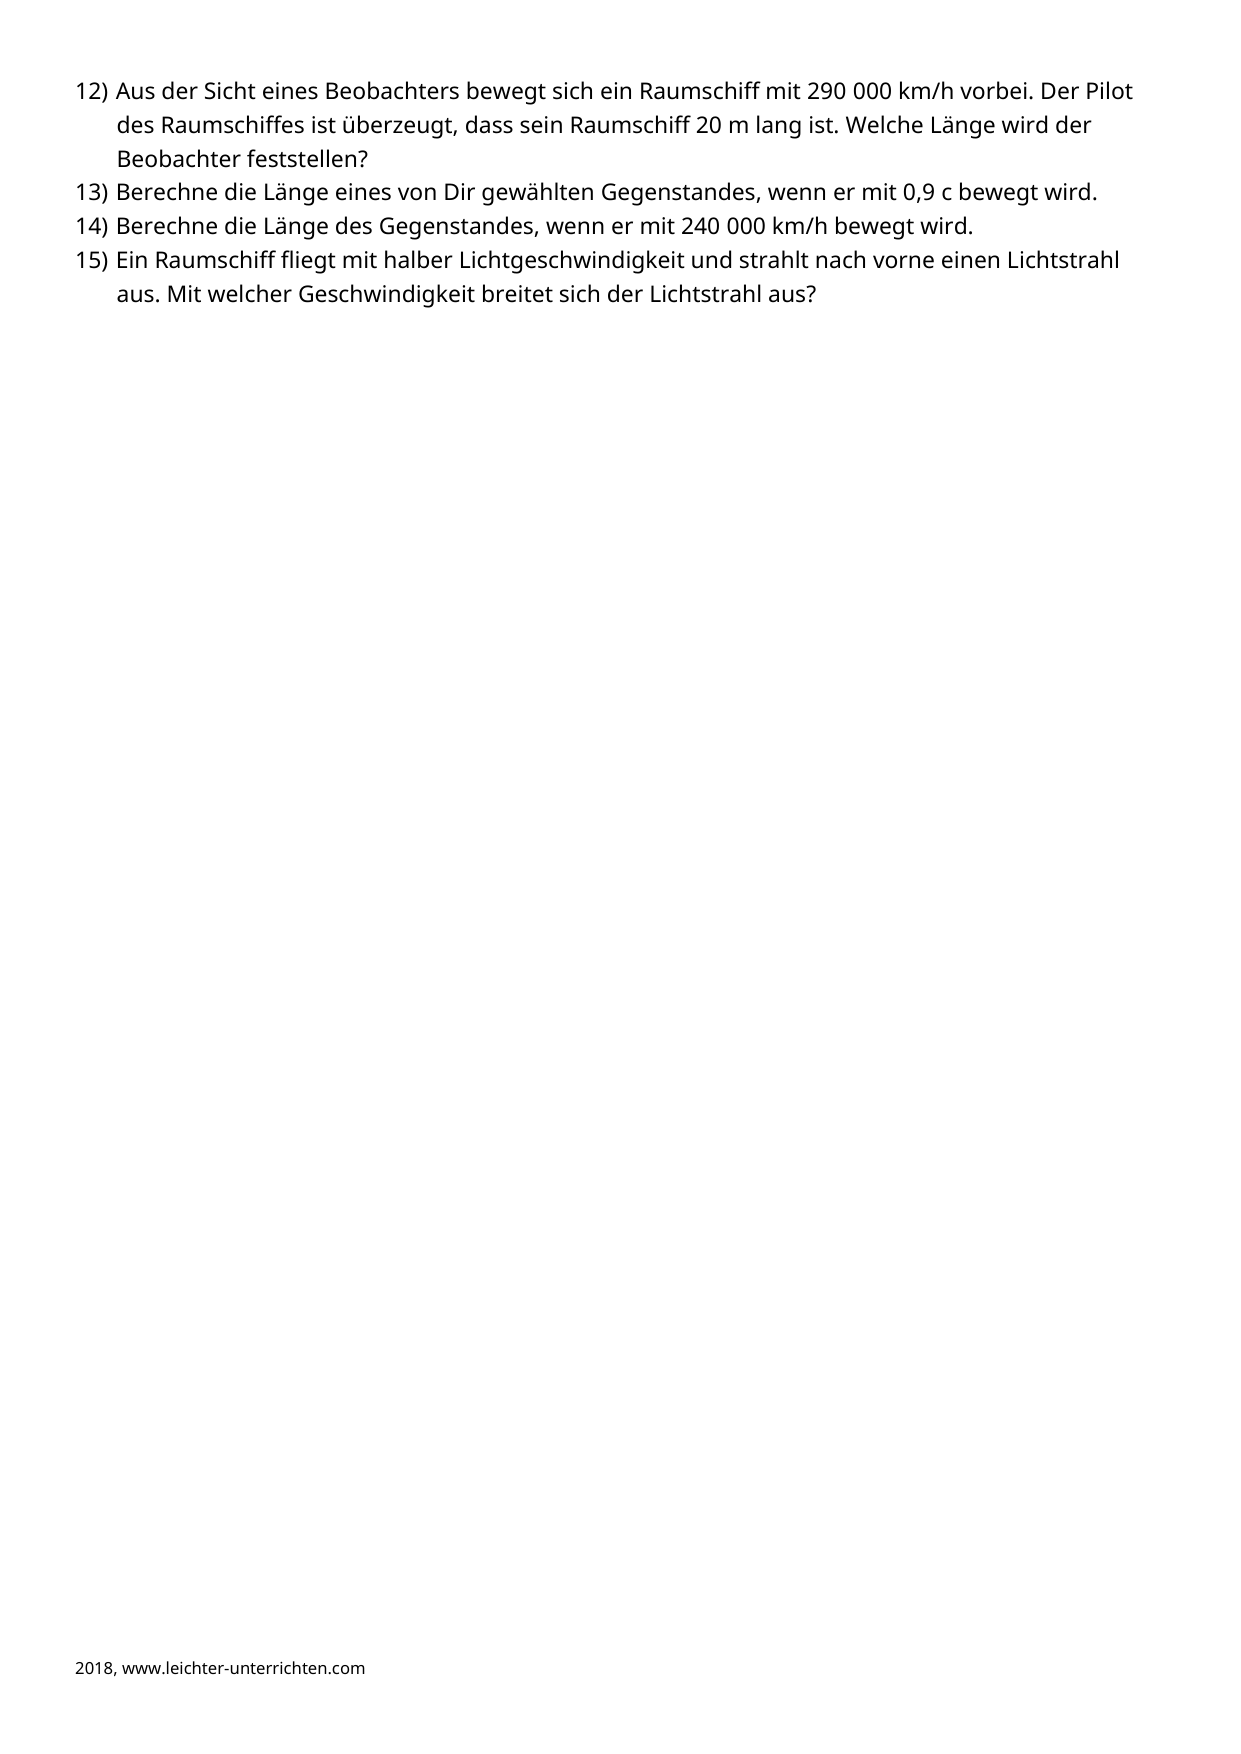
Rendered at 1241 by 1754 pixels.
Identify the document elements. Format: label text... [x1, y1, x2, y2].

list Berechne die Länge eines von Dir gewählten Gegenstandes, wenn er mit 0,9 c bewegt wird. [75, 176, 1165, 207]
list Aus der Sicht eines Beobachters bewegt sich ein Raumschiff mit 290 000 km/h vorbei. Der Pilot des Raumschiffes ist überzeugt, dass sein Raumschiff 20 m lang ist. Welche Länge wird der Beobachter feststellen? [75, 75, 1165, 174]
list Berechne die Länge des Gegenstandes, wenn er mit 240 000 km/h bewegt wird. [75, 210, 1165, 241]
list Ein Raumschiff fliegt mit halber Lichtgeschwindigkeit und strahlt nach vorne einen Lichtstrahl aus. Mit welcher Geschwindigkeit breitet sich der Lichtstrahl aus? [75, 244, 1165, 309]
